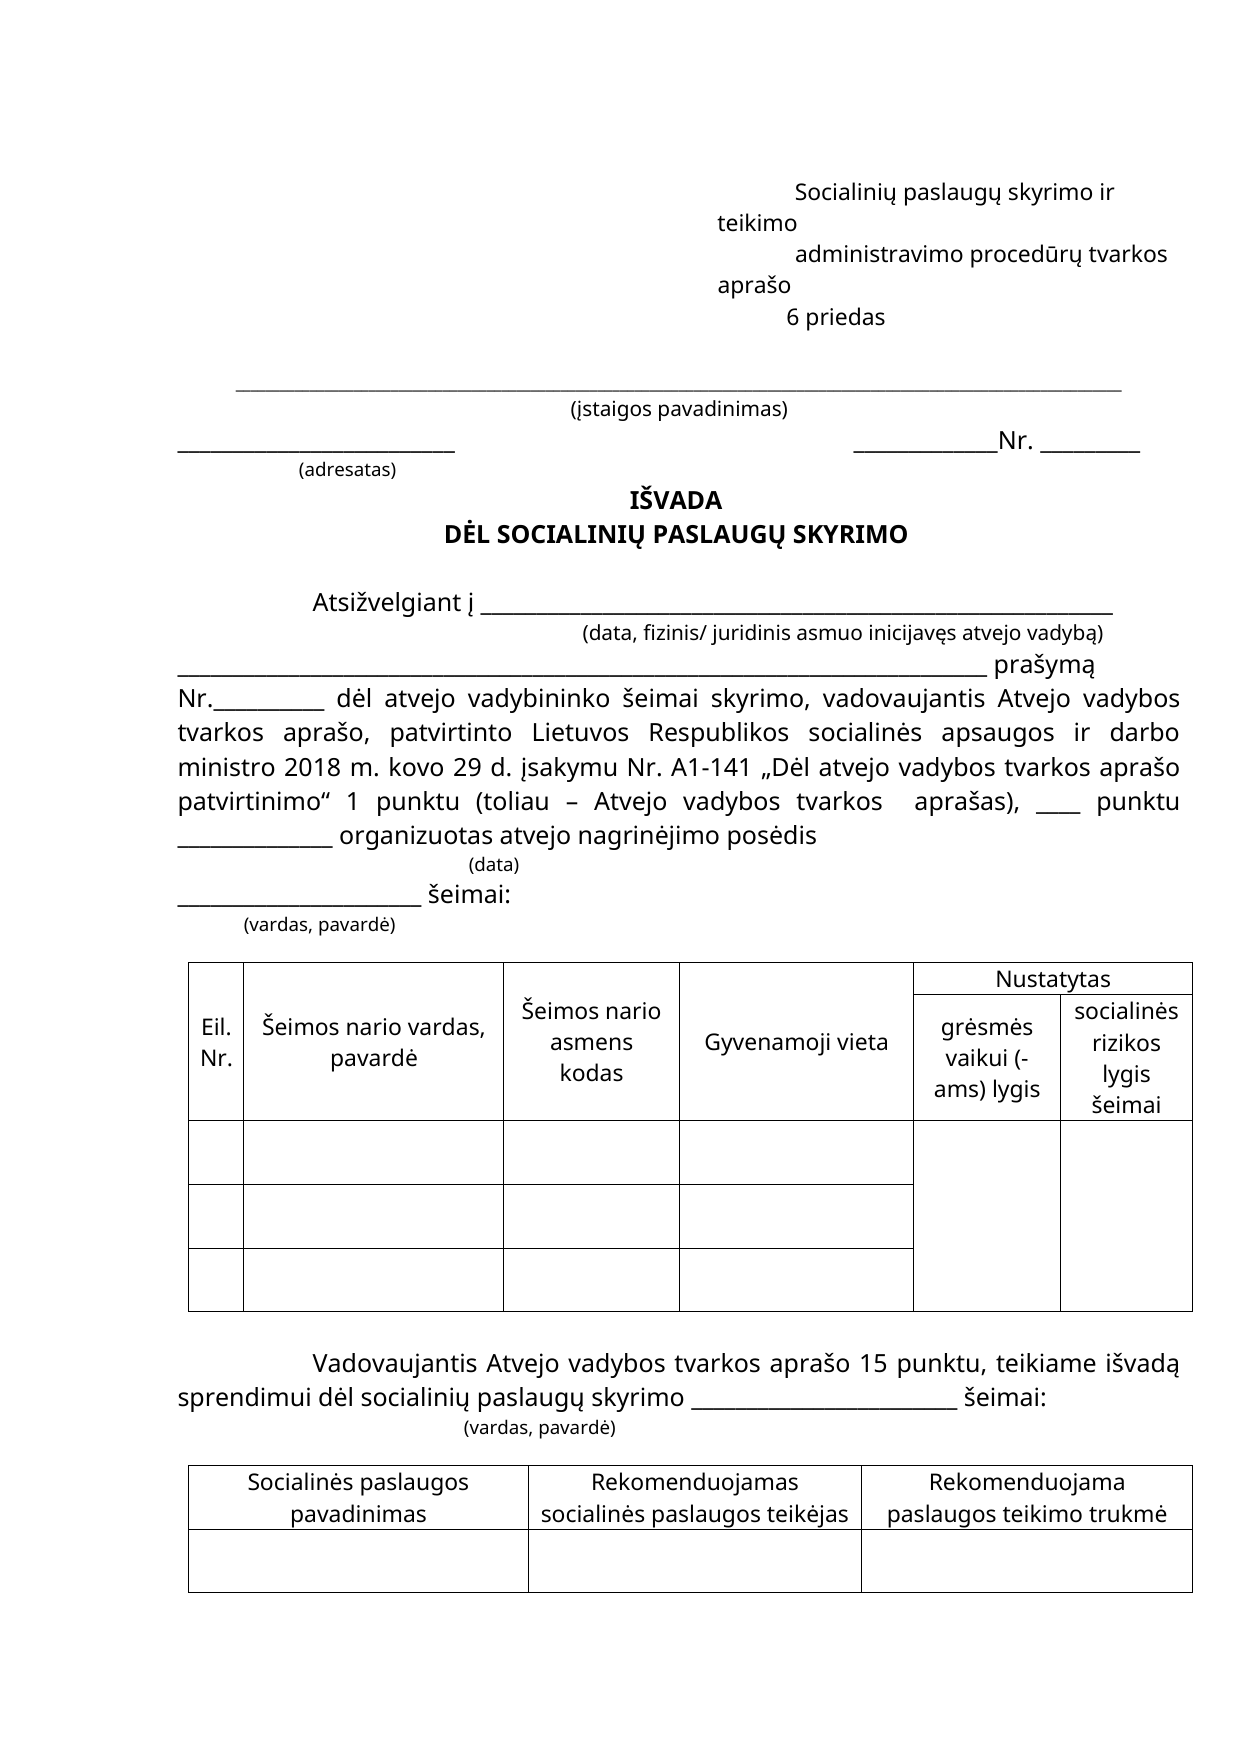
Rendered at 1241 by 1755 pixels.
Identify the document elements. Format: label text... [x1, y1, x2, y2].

table_header Rekomenduojama paslaugos teikimo trukmė [862, 1466, 1192, 1529]
text (data) [177, 851, 1181, 877]
table_cell [680, 1121, 913, 1184]
table_header Šeimos nario asmens kodas [504, 963, 679, 1120]
table_cell [244, 1121, 503, 1184]
table_cell [529, 1530, 861, 1592]
table_cell [680, 1185, 913, 1247]
table_cell [189, 1249, 243, 1311]
table_cell [189, 1185, 243, 1247]
table_cell grėsmės vaikui (-ams) lygis [914, 995, 1060, 1120]
table_cell [504, 1121, 679, 1184]
table_cell [244, 1185, 503, 1247]
table_cell [189, 1530, 528, 1592]
text (data, fizinis/ juridinis asmuo inicijavęs atvejo vadybą) [447, 618, 1181, 647]
text Vadovaujantis Atvejo vadybos tvarkos aprašo 15 punktu, teikiame išvadą sprendimui dėl socialinių paslaugų skyrimo ________________________ šeimai: [177, 1346, 1181, 1414]
text administravimo procedūrų tvarkos aprašo [717, 238, 1181, 301]
table_cell [244, 1249, 503, 1311]
table_cell [504, 1249, 679, 1311]
table_cell [680, 1249, 913, 1311]
table_header Šeimos nario vardas, pavardė [244, 963, 503, 1120]
text (vardas, pavardė) [177, 1414, 1181, 1440]
table_header Eil. Nr. [189, 963, 243, 1120]
table_header Socialinės paslaugos pavadinimas [189, 1466, 528, 1529]
table_cell [189, 1121, 243, 1184]
text DĖL SOCIALINIŲ PASLAUGŲ SKYRIMO [177, 516, 1181, 550]
text ______________________ šeimai: [177, 877, 1181, 911]
text IŠVADA [177, 482, 1181, 516]
table_header Gyvenamoji vieta [680, 963, 913, 1120]
table_cell [862, 1530, 1192, 1592]
text _________________________________________________________________________ prašymą [177, 647, 1181, 681]
text Socialinių paslaugų skyrimo ir teikimo [717, 176, 1181, 238]
text 6 priedas [177, 301, 1181, 332]
text (įstaigos pavadinimas) [177, 394, 1181, 423]
text Nr.__________ dėl atvejo vadybininko šeimai skyrimo, vadovaujantis Atvejo vadybos tvarkos aprašo, patvirtinto Lietuvos Respublikos socialinės apsaugos ir darbo ministro 2018 m. kovo 29 d. įsakymu Nr. A1-141 „Dėl atvejo vadybos tvarkos aprašo patvirtinimo“ 1 punktu (toliau – Atvejo vadybos tvarkos aprašas), ____ punktu ______________ organizuotas atvejo nagrinėjimo posėdis [177, 681, 1181, 851]
table_header Nustatytas [914, 963, 1192, 994]
text _________________________ _____________Nr. _________ [177, 423, 1181, 457]
table_cell socialinės rizikos lygis šeimai [1061, 995, 1192, 1120]
text ________________________________________________________________________________________________________________________ [177, 372, 1181, 394]
text (vardas, pavardė) [177, 911, 1181, 936]
table_cell [504, 1185, 679, 1247]
text (adresatas) [177, 457, 1181, 482]
table_header Rekomenduojamas socialinės paslaugos teikėjas [529, 1466, 861, 1529]
table_cell [1061, 1121, 1192, 1311]
text Atsižvelgiant į _________________________________________________________ [177, 584, 1181, 618]
table_cell [914, 1121, 1060, 1311]
